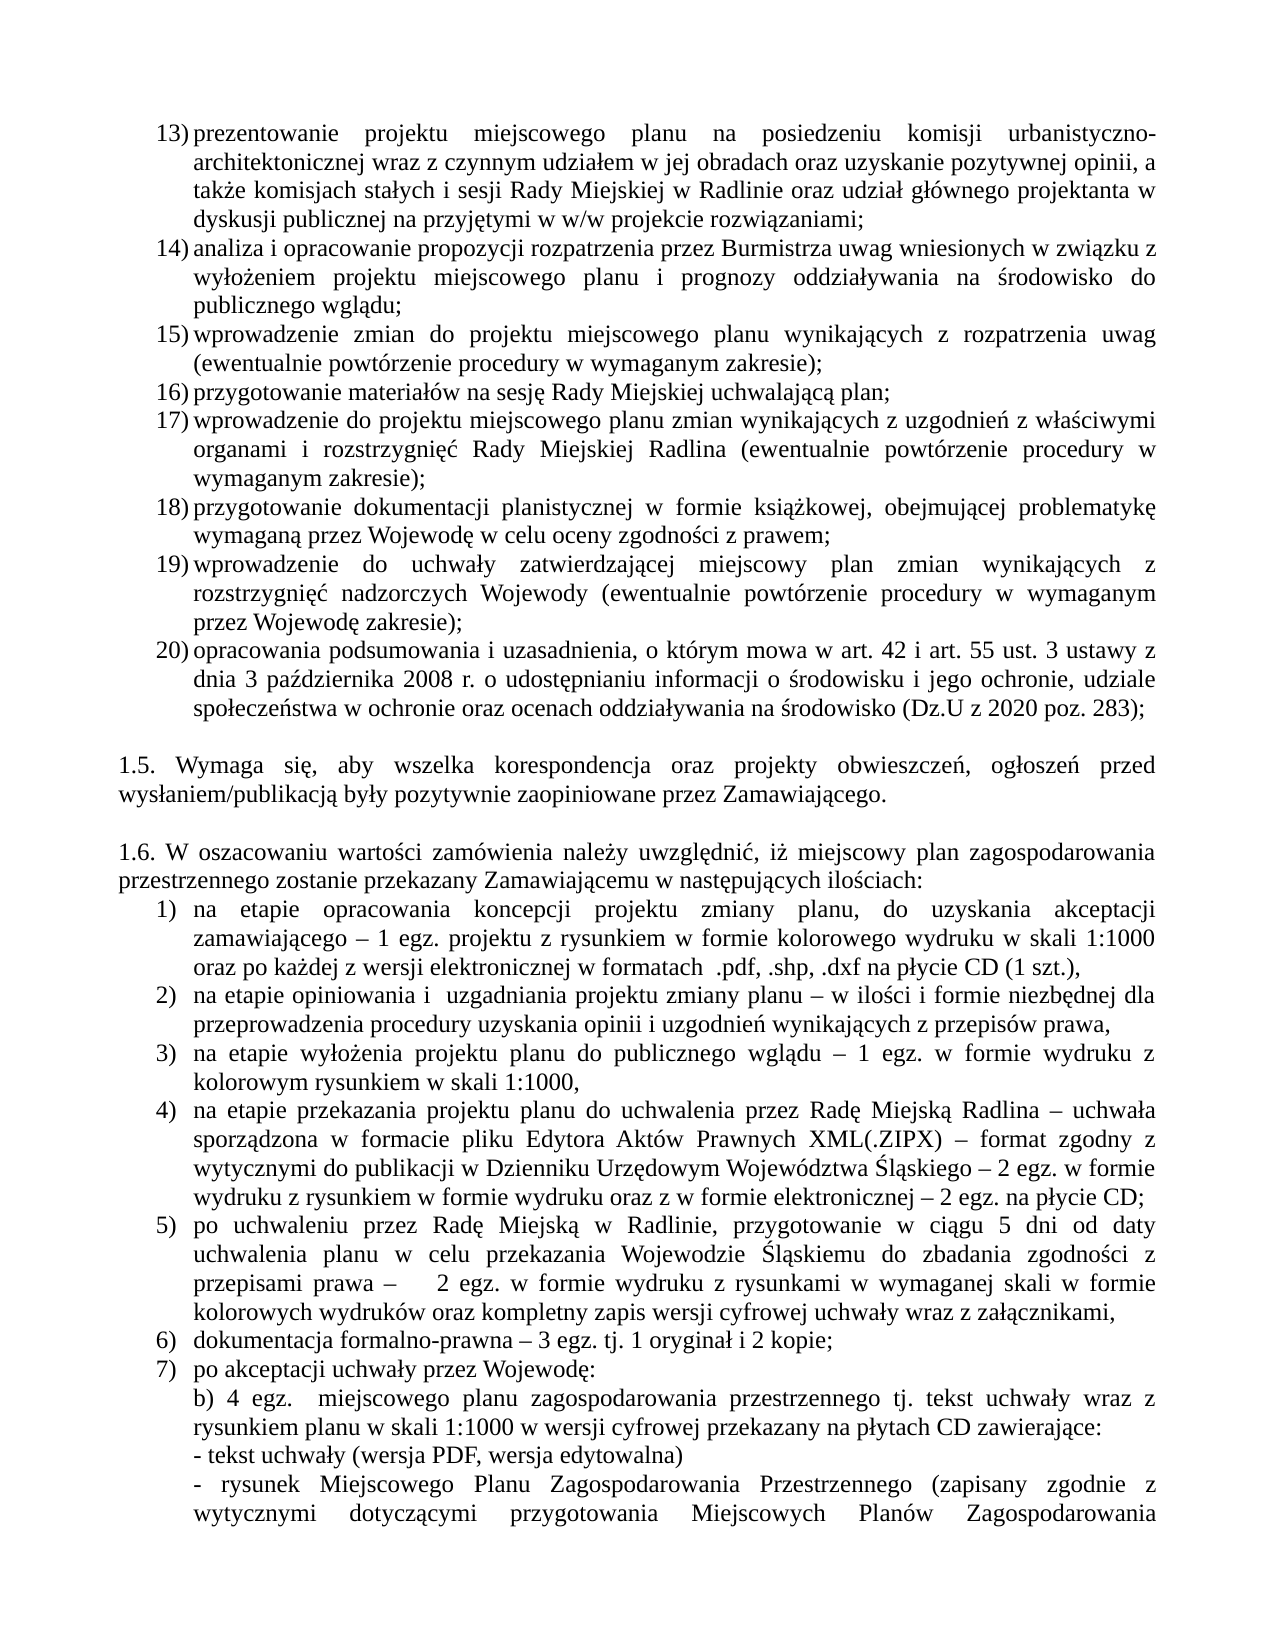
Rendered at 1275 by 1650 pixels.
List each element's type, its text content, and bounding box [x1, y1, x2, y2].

list na etapie przekazania projektu planu do uchwalenia przez Radę Miejską Radlina – uchwała sporządzona w formacie pliku Edytora Aktów Prawnych XML(.ZIPX) – format zgodny z wytycznymi do publikacji w Dzienniku Urzędowym Województwa Śląskiego – 2 egz. w formie wydruku z rysunkiem w formie wydruku oraz z w formie elektronicznej – 2 egz. na płycie CD; [156, 1096, 1157, 1211]
list na etapie wyłożenia projektu planu do publicznego wglądu – 1 egz. w formie wydruku z kolorowym rysunkiem w skali 1:1000, [156, 1038, 1157, 1096]
list po akceptacji uchwały przez Wojewodę: [156, 1354, 1157, 1383]
list wprowadzenie zmian do projektu miejscowego planu wynikających z rozpatrzenia uwag (ewentualnie powtórzenie procedury w wymaganym zakresie); [156, 319, 1157, 377]
list prezentowanie projektu miejscowego planu na posiedzeniu komisji urbanistyczno-architektonicznej wraz z czynnym udziałem w jej obradach oraz uzyskanie pozytywnej opinii, a także komisjach stałych i sesji Rady Miejskiej w Radlinie oraz udział głównego projektanta w dyskusji publicznej na przyjętymi w w/w projekcie rozwiązaniami; [156, 118, 1157, 233]
list na etapie opracowania koncepcji projektu zmiany planu, do uzyskania akceptacji zamawiającego – 1 egz. projektu z rysunkiem w formie kolorowego wydruku w skali 1:1000 oraz po każdej z wersji elektronicznej w formatach .pdf, .shp, .dxf na płycie CD (1 szt.), [156, 894, 1157, 981]
text 1.5. Wymaga się, aby wszelka korespondencja oraz projekty obwieszczeń, ogłoszeń przed wysłaniem/publikacją były pozytywnie zaopiniowane przez Zamawiającego. [118, 751, 1157, 808]
list wprowadzenie do projektu miejscowego planu zmian wynikających z uzgodnień z właściwymi organami i rozstrzygnięć Rady Miejskiej Radlina (ewentualnie powtórzenie procedury w wymaganym zakresie); [156, 406, 1157, 492]
list po uchwaleniu przez Radę Miejską w Radlinie, przygotowanie w ciągu 5 dni od daty uchwalenia planu w celu przekazania Wojewodzie Śląskiemu do zbadania zgodności z przepisami prawa – 2 egz. w formie wydruku z rysunkami w wymaganej skali w formie kolorowych wydruków oraz kompletny zapis wersji cyfrowej uchwały wraz z załącznikami, [156, 1211, 1157, 1326]
list przygotowanie dokumentacji planistycznej w formie książkowej, obejmującej problematykę wymaganą przez Wojewodę w celu oceny zgodności z prawem; [156, 492, 1157, 549]
list analiza i opracowanie propozycji rozpatrzenia przez Burmistrza uwag wniesionych w związku z wyłożeniem projektu miejscowego planu i prognozy oddziaływania na środowisko do publicznego wglądu; [156, 233, 1157, 319]
list wprowadzenie do uchwały zatwierdzającej miejscowy plan zmian wynikających z rozstrzygnięć nadzorczych Wojewody (ewentualnie powtórzenie procedury w wymaganym przez Wojewodę zakresie); [156, 549, 1157, 636]
list - tekst uchwały (wersja PDF, wersja edytowalna) [156, 1441, 1157, 1469]
list przygotowanie materiałów na sesję Rady Miejskiej uchwalającą plan; [156, 377, 1157, 406]
list - rysunek Miejscowego Planu Zagospodarowania Przestrzennego (zapisany zgodnie z wytycznymi dotyczącymi przygotowania Miejscowych Planów Zagospodarowania [156, 1469, 1157, 1527]
list opracowania podsumowania i uzasadnienia, o którym mowa w art. 42 i art. 55 ust. 3 ustawy z dnia 3 października 2008 r. o udostępnianiu informacji o środowisku i jego ochronie, udziale społeczeństwa w ochronie oraz ocenach oddziaływania na środowisko (Dz.U z 2020 poz. 283); [156, 636, 1157, 722]
text 1.6. W oszacowaniu wartości zamówienia należy uwzględnić, iż miejscowy plan zagospodarowania przestrzennego zostanie przekazany Zamawiającemu w następujących ilościach: [118, 837, 1157, 894]
list dokumentacja formalno-prawna – 3 egz. tj. 1 oryginał i 2 kopie; [156, 1326, 1157, 1354]
list b) 4 egz. miejscowego planu zagospodarowania przestrzennego tj. tekst uchwały wraz z rysunkiem planu w skali 1:1000 w wersji cyfrowej przekazany na płytach CD zawierające: [156, 1383, 1157, 1441]
list na etapie opiniowania i uzgadniania projektu zmiany planu – w ilości i formie niezbędnej dla przeprowadzenia procedury uzyskania opinii i uzgodnień wynikających z przepisów prawa, [156, 981, 1157, 1038]
